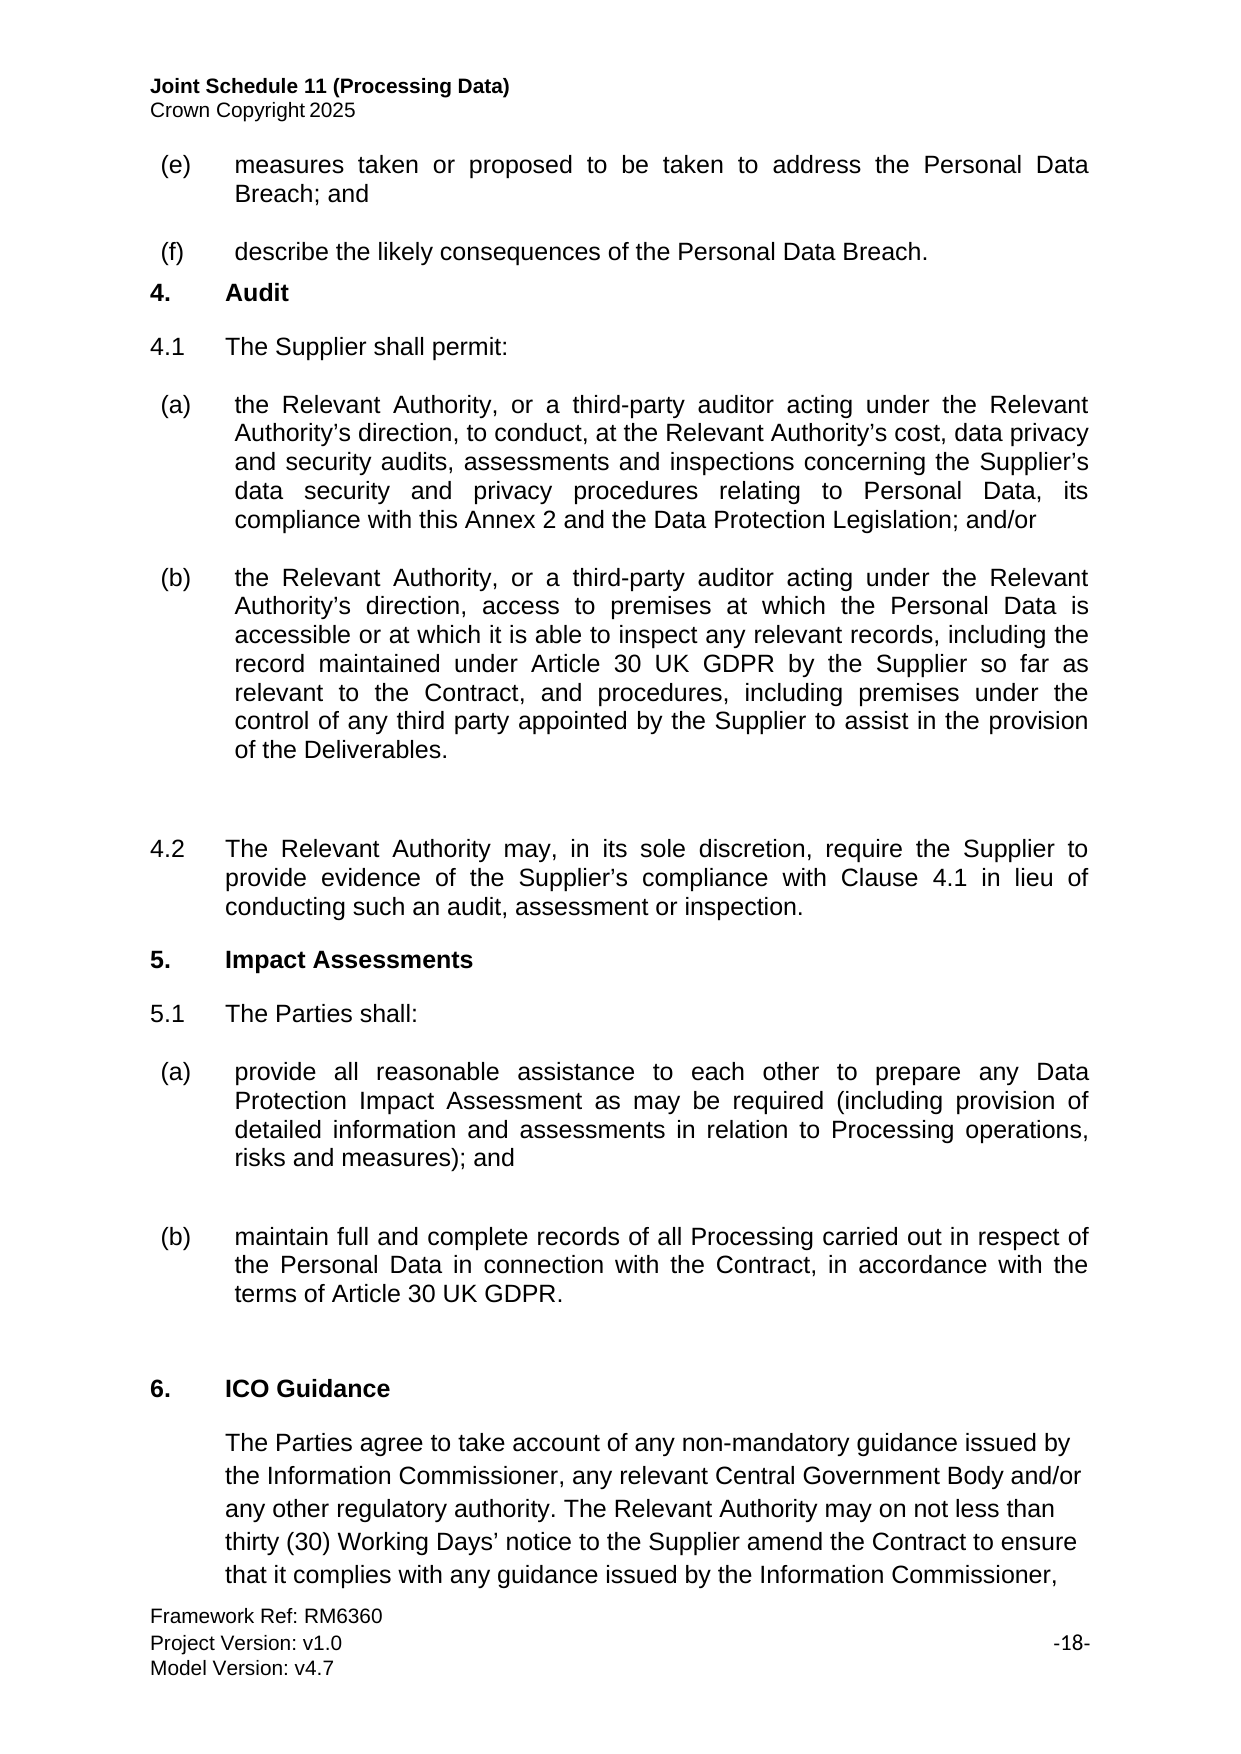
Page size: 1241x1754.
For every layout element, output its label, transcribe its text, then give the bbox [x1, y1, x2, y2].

list provide all reasonable assistance to each other to prepare any Data Protection Impact Assessment as may be required (including provision of detailed information and assessments in relation to Processing operations, risks and measures); and [160, 1057, 1090, 1172]
list measures taken or proposed to be taken to address the Personal Data Breach; and [160, 150, 1090, 207]
list The Parties shall: [150, 999, 1090, 1028]
list Impact Assessments [150, 945, 1090, 974]
list describe the likely consequences of the Personal Data Breach. [160, 237, 1090, 265]
list maintain full and complete records of all Processing carried out in respect of the Personal Data in connection with the Contract, in accordance with the terms of Article 30 UK GDPR. [160, 1222, 1090, 1308]
list The Relevant Authority may, in its sole discretion, require the Supplier to provide evidence of the Supplier’s compliance with Clause 4.1 in lieu of conducting such an audit, assessment or inspection. [150, 834, 1090, 920]
list The Supplier shall permit: [150, 332, 1090, 360]
list the Relevant Authority, or a third-party auditor acting under the Relevant Authority’s direction, to conduct, at the Relevant Authority’s cost, data privacy and security audits, assessments and inspections concerning the Supplier’s data security and privacy procedures relating to Personal Data, its compliance with this Annex 2 and the Data Protection Legislation; and/or [160, 389, 1090, 533]
list Audit [150, 278, 1090, 307]
list ICO Guidance [150, 1374, 1090, 1403]
text The Parties agree to take account of any non-mandatory guidance issued by the Information Commissioner, any relevant Central Government Body and/or any other regulatory authority. The Relevant Authority may on not less than thirty (30) Working Days’ notice to the Supplier amend the Contract to ensure that it complies with any guidance issued by the Information Commissioner, [225, 1428, 1090, 1589]
list the Relevant Authority, or a third-party auditor acting under the Relevant Authority’s direction, access to premises at which the Personal Data is accessible or at which it is able to inspect any relevant records, including the record maintained under Article 30 UK GDPR by the Supplier so far as relevant to the Contract, and procedures, including premises under the control of any third party appointed by the Supplier to assist in the provision of the Deliverables. [160, 562, 1090, 764]
